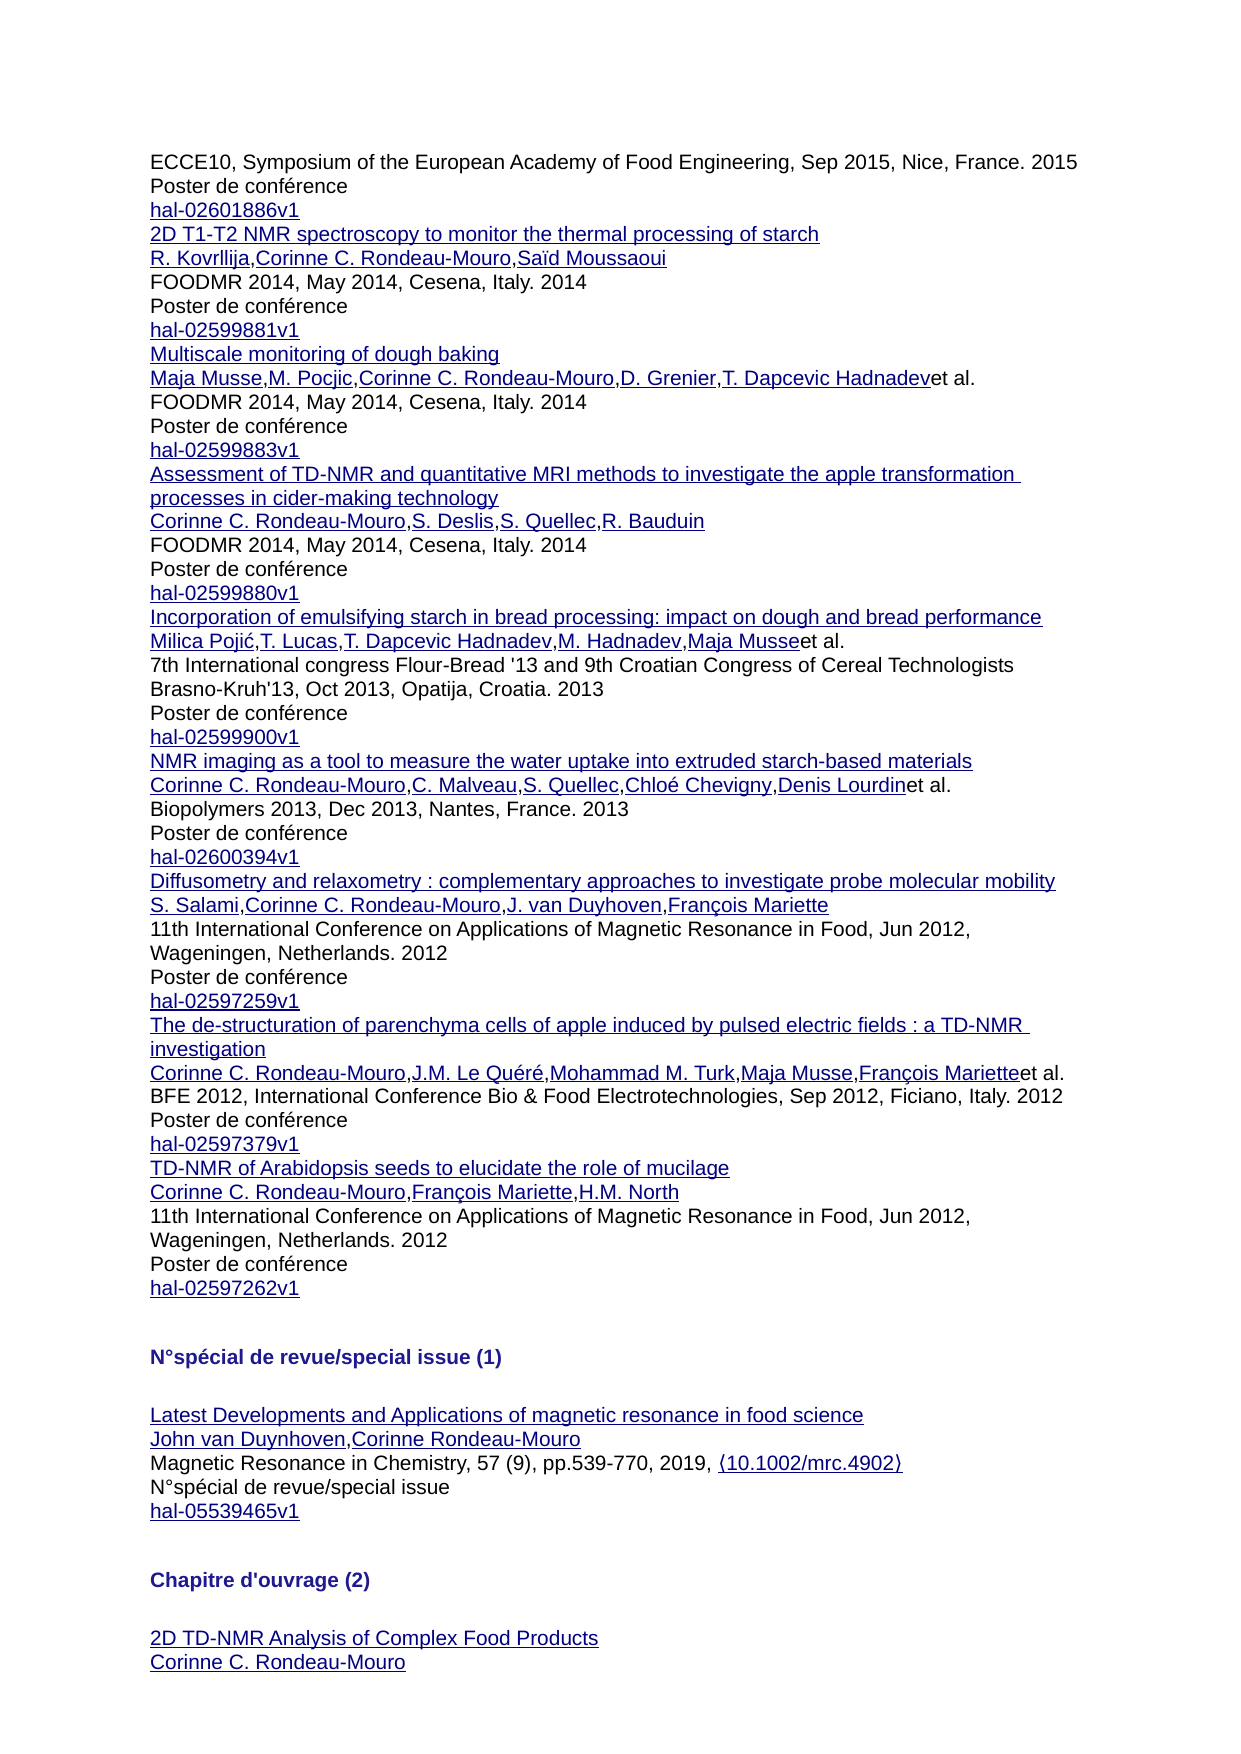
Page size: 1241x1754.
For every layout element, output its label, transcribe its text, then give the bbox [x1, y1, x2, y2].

subtitle Chapitre d'ouvrage (2) [150, 1568, 1090, 1592]
table_header Latest Developments and Applications of magnetic resonance in food science John van Duynhoven,Corinne Rondeau-Mouro Magnetic Resonance in Chemistry, 57 (9), pp.539-770, 2019, ⟨10.1002/mrc.4902⟩ N°spécial de revue/special issue hal-05539465v1 [150, 1403, 1090, 1523]
table_cell The de-structuration of parenchyma cells of apple induced by pulsed electric fields : a TD-NMR investigation Corinne C. Rondeau-Mouro,J.M. Le Quéré,Mohammad M. Turk,Maja Musse,François Marietteet al. BFE 2012, International Conference Bio & Food Electrotechnologies, Sep 2012, Ficiano, Italy. 2012 Poster de conférence hal-02597379v1 [150, 1013, 1090, 1156]
table_cell Assessment of TD-NMR and quantitative MRI methods to investigate the apple transformation processes in cider-making technology Corinne C. Rondeau-Mouro,S. Deslis,S. Quellec,R. Bauduin FOODMR 2014, May 2014, Cesena, Italy. 2014 Poster de conférence hal-02599880v1 [150, 461, 1090, 605]
table_cell Multiscale monitoring of dough baking Maja Musse,M. Pocjic,Corinne C. Rondeau-Mouro,D. Grenier,T. Dapcevic Hadnadevet al. FOODMR 2014, May 2014, Cesena, Italy. 2014 Poster de conférence hal-02599883v1 [150, 342, 1090, 461]
table_header 2D TD-NMR Analysis of Complex Food Products Corinne C. Rondeau-Mouro [150, 1626, 1090, 1674]
table_cell TD-NMR of Arabidopsis seeds to elucidate the role of mucilage Corinne C. Rondeau-Mouro,François Mariette,H.M. North 11th International Conference on Applications of Magnetic Resonance in Food, Jun 2012, Wageningen, Netherlands. 2012 Poster de conférence hal-02597262v1 [150, 1156, 1090, 1300]
table_cell Incorporation of emulsifying starch in bread processing: impact on dough and bread performance Milica Pojić,T. Lucas,T. Dapcevic Hadnadev,M. Hadnadev,Maja Musseet al. 7th International congress Flour-Bread '13 and 9th Croatian Congress of Cereal Technologists Brasno-Kruh'13, Oct 2013, Opatija, Croatia. 2013 Poster de conférence hal-02599900v1 [150, 605, 1090, 749]
table_cell ECCE10, Symposium of the European Academy of Food Engineering, Sep 2015, Nice, France. 2015 Poster de conférence hal-02601886v1 [150, 150, 1090, 222]
table_cell NMR imaging as a tool to measure the water uptake into extruded starch-based materials Corinne C. Rondeau-Mouro,C. Malveau,S. Quellec,Chloé Chevigny,Denis Lourdinet al. Biopolymers 2013, Dec 2013, Nantes, France. 2013 Poster de conférence hal-02600394v1 [150, 749, 1090, 869]
subtitle N°spécial de revue/special issue (1) [150, 1345, 1090, 1369]
table_cell 2D T1-T2 NMR spectroscopy to monitor the thermal processing of starch R. Kovrllija,Corinne C. Rondeau-Mouro,Saïd Moussaoui FOODMR 2014, May 2014, Cesena, Italy. 2014 Poster de conférence hal-02599881v1 [150, 222, 1090, 342]
table_cell Diffusometry and relaxometry : complementary approaches to investigate probe molecular mobility S. Salami,Corinne C. Rondeau-Mouro,J. van Duyhoven,François Mariette 11th International Conference on Applications of Magnetic Resonance in Food, Jun 2012, Wageningen, Netherlands. 2012 Poster de conférence hal-02597259v1 [150, 869, 1090, 1012]
